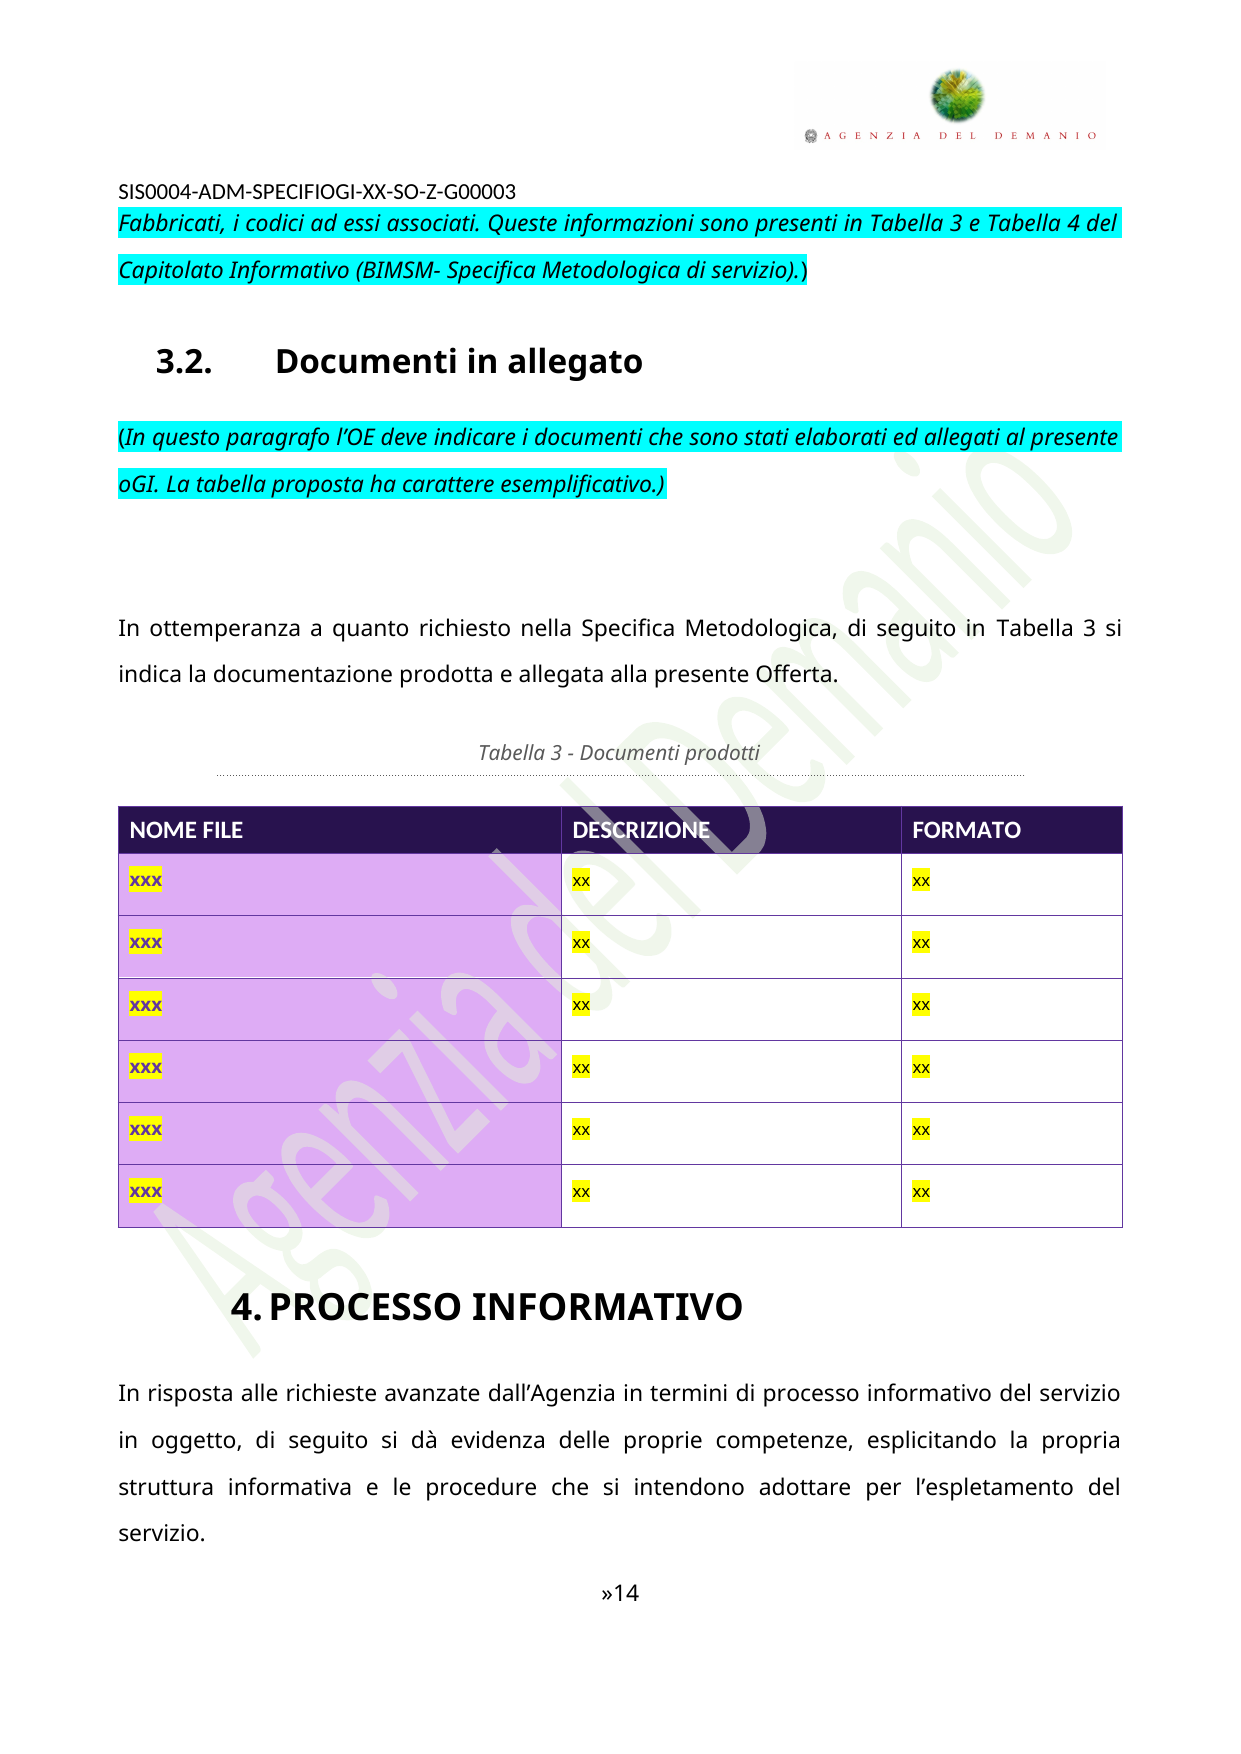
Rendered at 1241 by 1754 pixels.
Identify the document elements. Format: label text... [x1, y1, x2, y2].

table_cell xxx [119, 1103, 371, 1164]
table_cell [322, 1165, 561, 1227]
text Tabella 3 - Documenti prodotti [720, 749, 752, 776]
table_cell xx [562, 1103, 901, 1164]
table_cell xx [578, 865, 617, 905]
table_cell [480, 979, 561, 1040]
table_cell xxx [119, 979, 496, 1040]
table_cell xxx [119, 854, 535, 915]
table_header NOME FILE [119, 807, 561, 853]
table_cell xx [646, 854, 901, 915]
table_header FORMATO [902, 807, 1122, 853]
table_cell [348, 1103, 432, 1164]
text Fabbricati, i codici ad essi associati. Queste informazioni sono presenti in Tabella 3 e Tabella 4 del Capitolato Informativo (BIMSM- Specifica Metodologica di servizio).) [118, 207, 1122, 285]
table_cell xx [902, 1103, 1122, 1164]
list Documenti in allegato [156, 338, 1122, 383]
table_cell xxx [119, 916, 542, 977]
text Tabella 3 - Documenti prodotti [216, 738, 636, 776]
table_cell xxx [119, 1165, 334, 1227]
table_cell [411, 1041, 491, 1102]
text In ottemperanza a quanto richiesto nella Specifica Metodologica, di seguito in Tabella 3 si indica la documentazione prodotta e allegata alla presente Offerta. [118, 611, 1122, 689]
table_cell [449, 1041, 561, 1102]
table_cell [391, 1103, 561, 1164]
text Tabella 3 - Documenti prodotti [641, 739, 720, 776]
table_header DESCRIZIONE [688, 807, 749, 851]
text In risposta alle richieste avanzate dall’Agenzia in termini di processo informativo del servizio in oggetto, di seguito si dà evidenza delle proprie competenze, esplicitando la propria struttura informativa e le procedure che si intendono adottare per l’espletamento del servizio. [118, 1377, 1122, 1549]
list PROCESSO INFORMATIVO [319, 1281, 358, 1305]
table_cell xx [562, 854, 583, 915]
table_cell xx [902, 1041, 1122, 1102]
table_cell xxx [119, 1041, 426, 1102]
table_cell xx [902, 854, 1122, 915]
text Tabella 3 - Documenti prodotti [758, 738, 1024, 776]
table_header DESCRIZIONE [599, 807, 714, 853]
table_header DESCRIZIONE [760, 807, 901, 853]
table_cell xx [562, 1165, 901, 1227]
list PROCESSO INFORMATIVO [243, 1281, 1122, 1332]
table_cell [504, 854, 561, 911]
table_cell xx [605, 916, 656, 940]
table_cell xx [902, 979, 1122, 1040]
table_header DESCRIZIONE [562, 807, 626, 853]
list PROCESSO INFORMATIVO [279, 1281, 312, 1296]
text (In questo paragrafo l’OE deve indicare i documenti che sono stati elaborati ed allegati al presente oGI. La tabella proposta ha carattere esemplificativo.) [118, 421, 1122, 499]
table_cell [527, 917, 561, 975]
table_cell xx [566, 916, 901, 977]
table_cell xx [902, 916, 1122, 977]
table_cell xx [562, 932, 600, 977]
table_cell xx [601, 854, 688, 915]
table_cell xx [562, 979, 901, 1040]
table_cell xx [902, 1165, 1122, 1227]
table_cell xx [562, 1041, 901, 1102]
